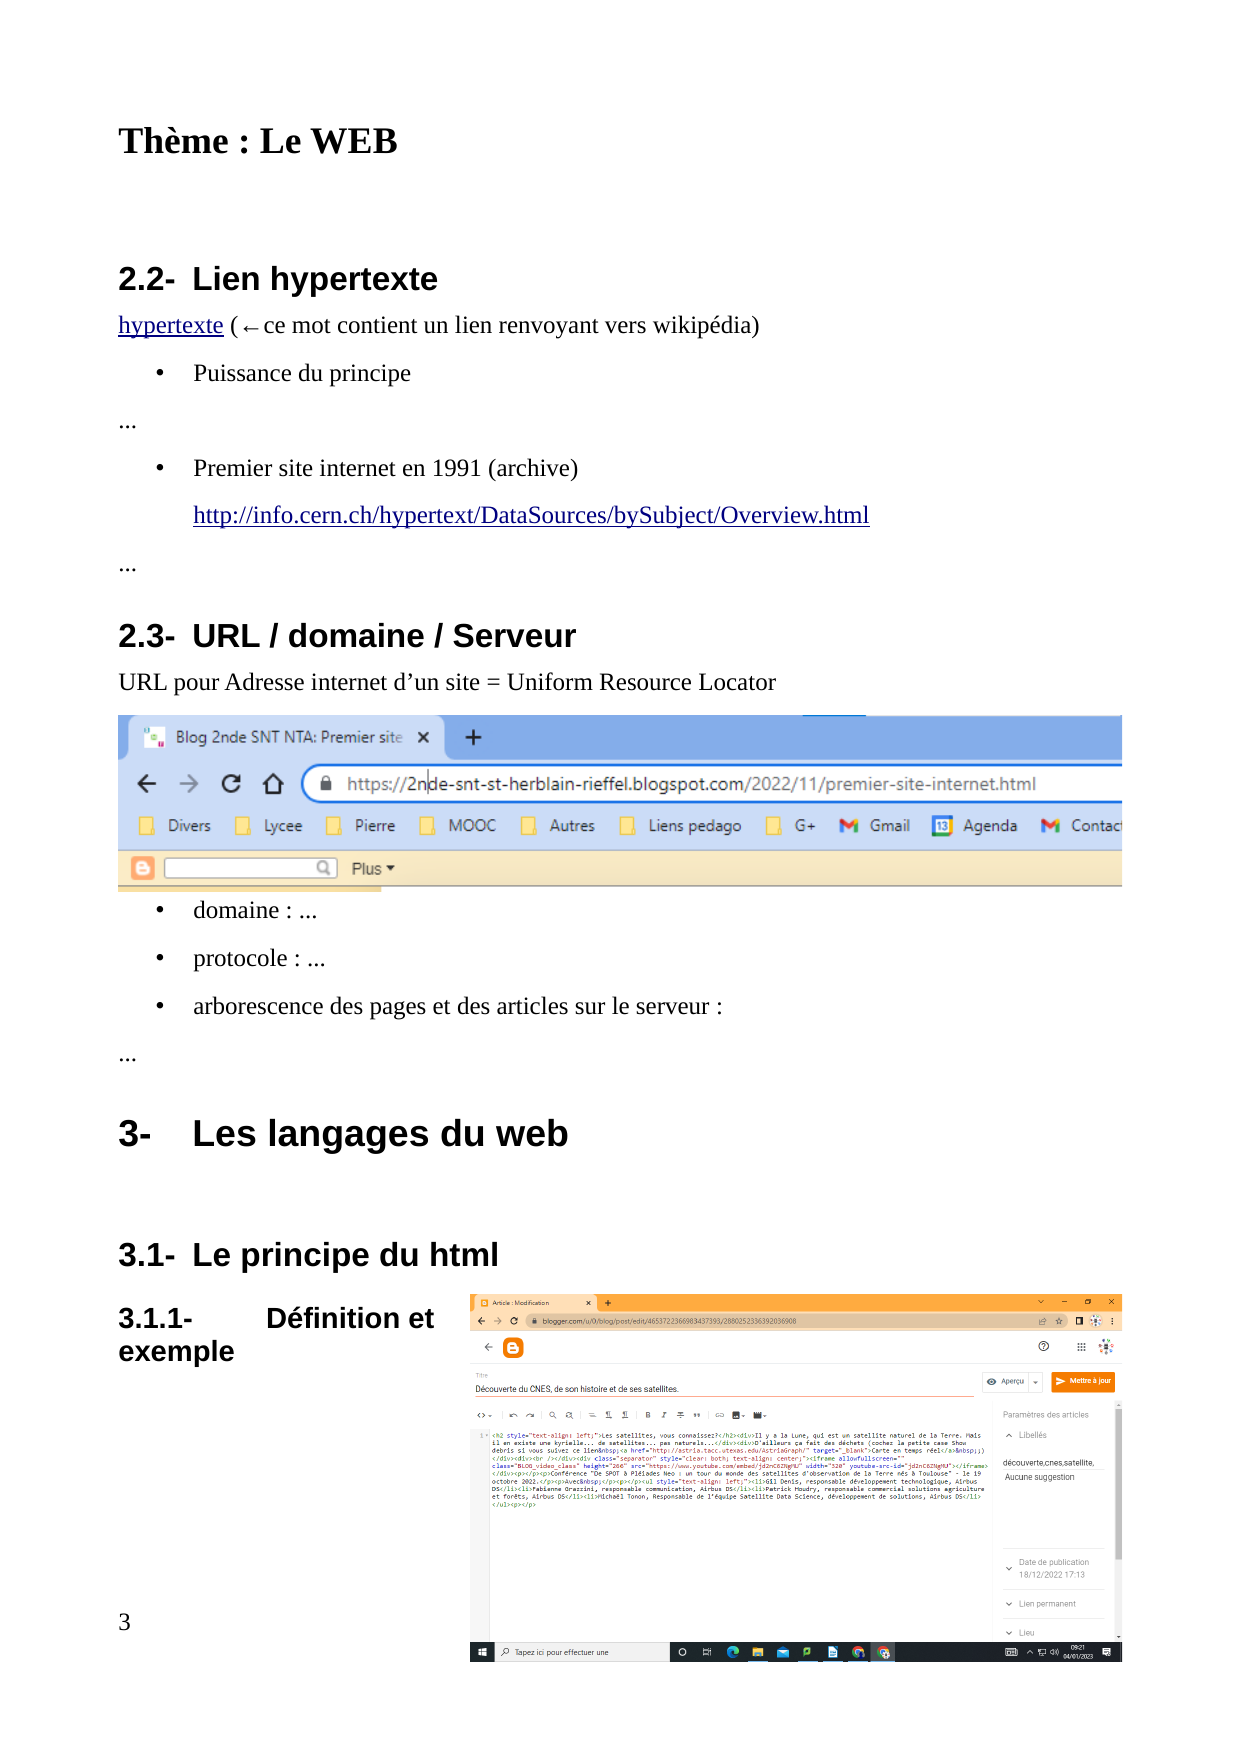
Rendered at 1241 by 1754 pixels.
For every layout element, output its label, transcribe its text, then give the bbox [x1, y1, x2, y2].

subtitle Définition et exemple [118, 1301, 470, 1368]
subtitle URL / domaine / Serveur [118, 617, 1122, 655]
list Premier site internet en 1991 (archive) [156, 453, 1122, 482]
text hypertexte (←ce mot contient un lien renvoyant vers wikipédia) [118, 310, 1122, 339]
list Puissance du principe [156, 358, 1122, 386]
list protocole : ... [156, 943, 1122, 972]
subtitle Lien hypertexte [118, 259, 1122, 298]
picture [470, 1294, 1123, 1662]
text ... [118, 548, 1122, 577]
subtitle Les langages du web [118, 1111, 1122, 1154]
text ... [118, 405, 1122, 434]
text ... [118, 1038, 1122, 1067]
subtitle Le principe du html [118, 1235, 1122, 1273]
list http://info.cern.ch/hypertext/DataSources/bySubject/Overview.html [156, 501, 1122, 529]
picture [118, 715, 1123, 892]
list domaine : ... [156, 892, 1122, 924]
list arborescence des pages et des articles sur le serveur : [156, 991, 1122, 1019]
text URL pour Adresse internet d’un site = Uniform Resource Locator [118, 667, 1122, 696]
